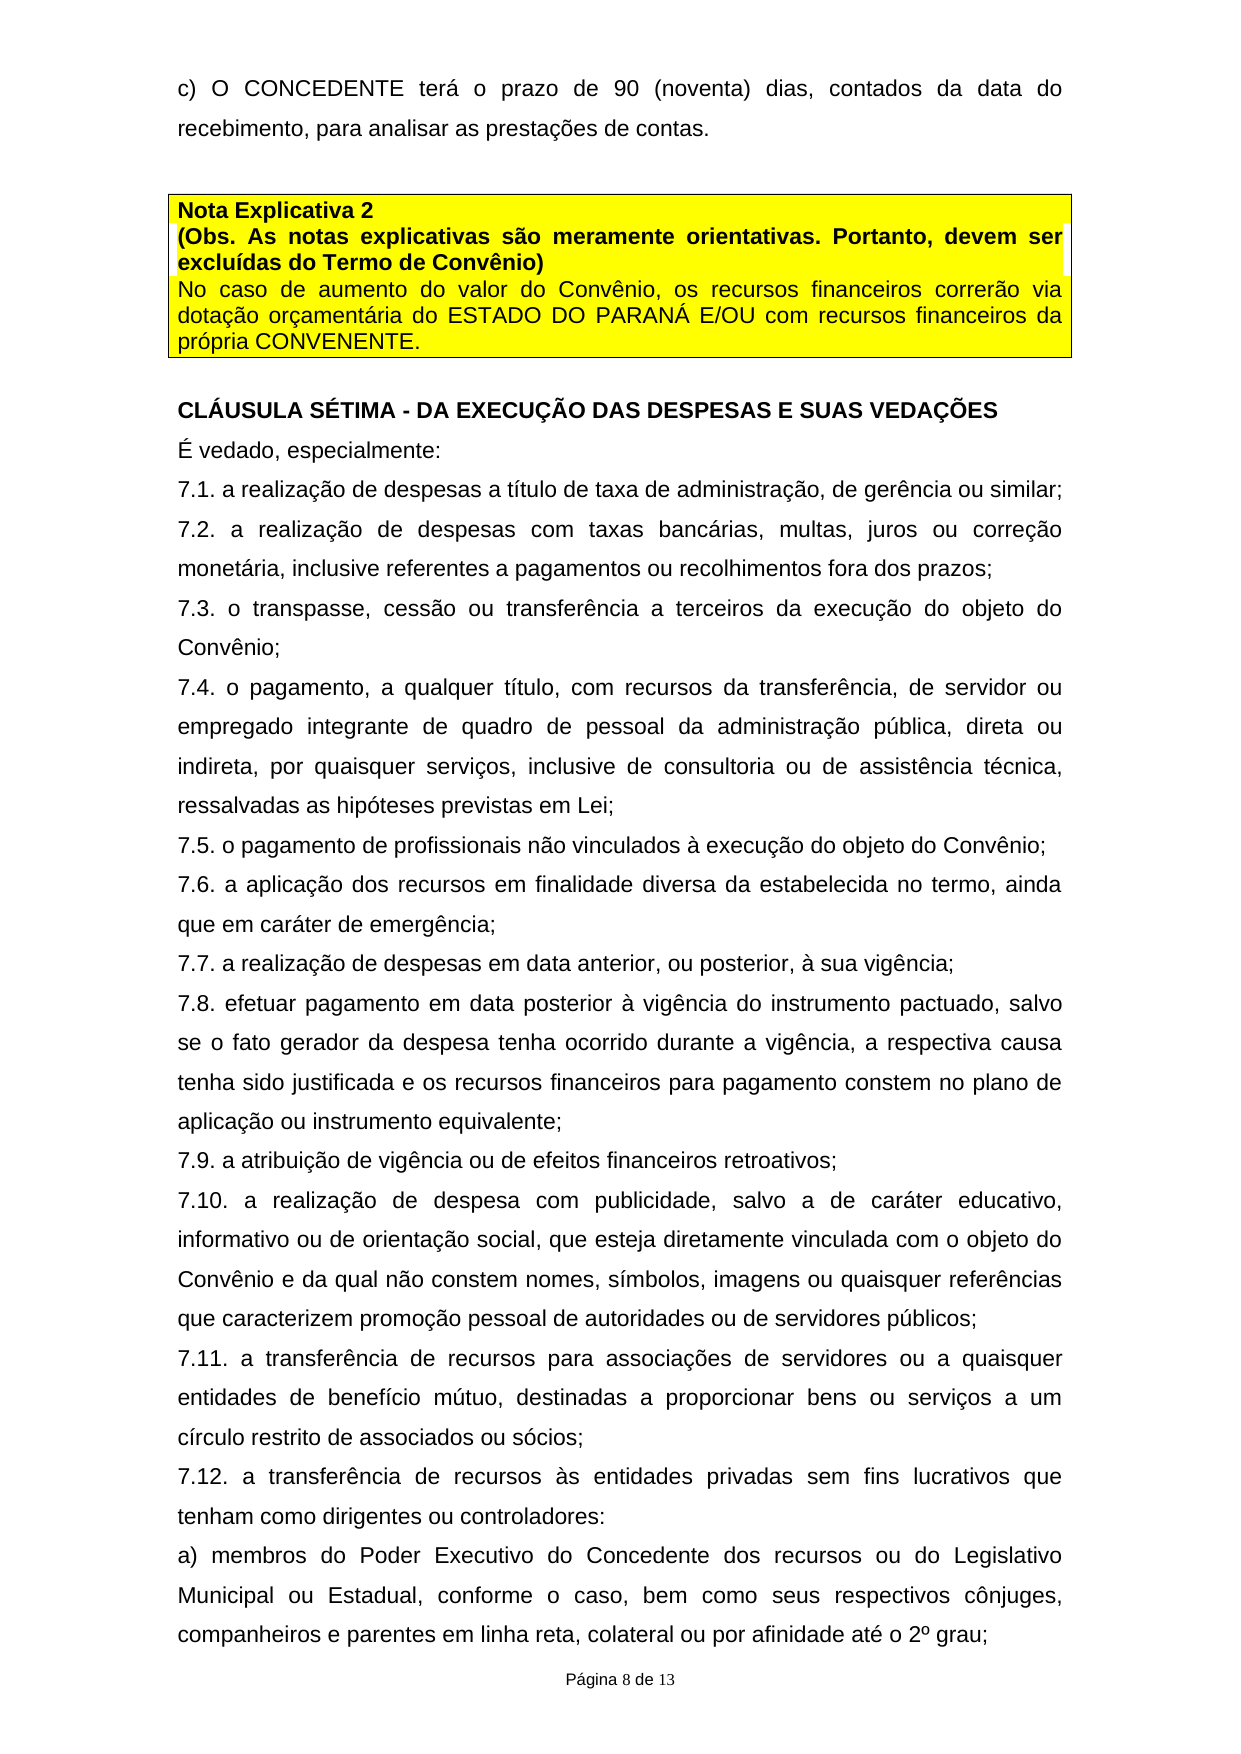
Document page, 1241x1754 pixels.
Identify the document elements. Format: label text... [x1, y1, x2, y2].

text 7.10. a realização de despesa com publicidade, salvo a de caráter educativo, informativo ou de orientação social, que esteja diretamente vinculada com o objeto do Convênio e da qual não constem nomes, símbolos, imagens ou quaisquer referências que caracterizem promoção pessoal de autoridades ou de servidores públicos; [177, 1187, 1063, 1332]
text 7.7. a realização de despesas em data anterior, ou posterior, à sua vigência; [177, 950, 1063, 976]
text 7.5. o pagamento de profissionais não vinculados à execução do objeto do Convênio; [177, 832, 1063, 858]
text 7.9. a atribuição de vigência ou de efeitos financeiros retroativos; [177, 1147, 1063, 1174]
text Nota Explicativa 2 [169, 195, 1071, 223]
text 7.12. a transferência de recursos às entidades privadas sem fins lucrativos que tenham como dirigentes ou controladores: [177, 1463, 1063, 1529]
text 7.1. a realização de despesas a título de taxa de administração, de gerência ou similar; [177, 476, 1063, 503]
text É vedado, especialmente: [177, 437, 1063, 463]
text 7.8. efetuar pagamento em data posterior à vigência do instrumento pactuado, salvo se o fato gerador da despesa tenha ocorrido durante a vigência, a respectiva causa tenha sido justificada e os recursos financeiros para pagamento constem no plano de aplicação ou instrumento equivalente; [177, 989, 1063, 1134]
text 7.2. a realização de despesas com taxas bancárias, multas, juros ou correção monetária, inclusive referentes a pagamentos ou recolhimentos fora dos prazos; [177, 516, 1063, 582]
text 7.4. o pagamento, a qualquer título, com recursos da transferência, de servidor ou empregado integrante de quadro de pessoal da administração pública, direta ou indireta, por quaisquer serviços, inclusive de consultoria ou de assistência técnica, ressalvadas as hipóteses previstas em Lei; [177, 674, 1063, 818]
subtitle CLÁUSULA SÉTIMA - DA EXECUÇÃO DAS DESPESAS E SUAS VEDAÇÕES [177, 397, 1063, 424]
text (Obs. As notas explicativas são meramente orientativas. Portanto, devem ser excluídas do Termo de Convênio) [177, 223, 1063, 272]
text 7.3. o transpasse, cessão ou transferência a terceiros da execução do objeto do Convênio; [177, 595, 1063, 661]
text a) membros do Poder Executivo do Concedente dos recursos ou do Legislativo Municipal ou Estadual, conforme o caso, bem como seus respectivos cônjuges, companheiros e parentes em linha reta, colateral ou por afinidade até o 2º grau; [177, 1542, 1063, 1647]
text c) O CONCEDENTE terá o prazo de 90 (noventa) dias, contados da data do recebimento, para analisar as prestações de contas. [177, 75, 1063, 141]
text 7.11. a transferência de recursos para associações de servidores ou a quaisquer entidades de benefício mútuo, destinadas a proporcionar bens ou serviços a um círculo restrito de associados ou sócios; [177, 1345, 1063, 1450]
text No caso de aumento do valor do Convênio, os recursos financeiros correrão via dotação orçamentária do ESTADO DO PARANÁ E/OU com recursos financeiros da própria CONVENENTE. [169, 272, 1071, 357]
text 7.6. a aplicação dos recursos em finalidade diversa da estabelecida no termo, ainda que em caráter de emergência; [177, 871, 1063, 937]
